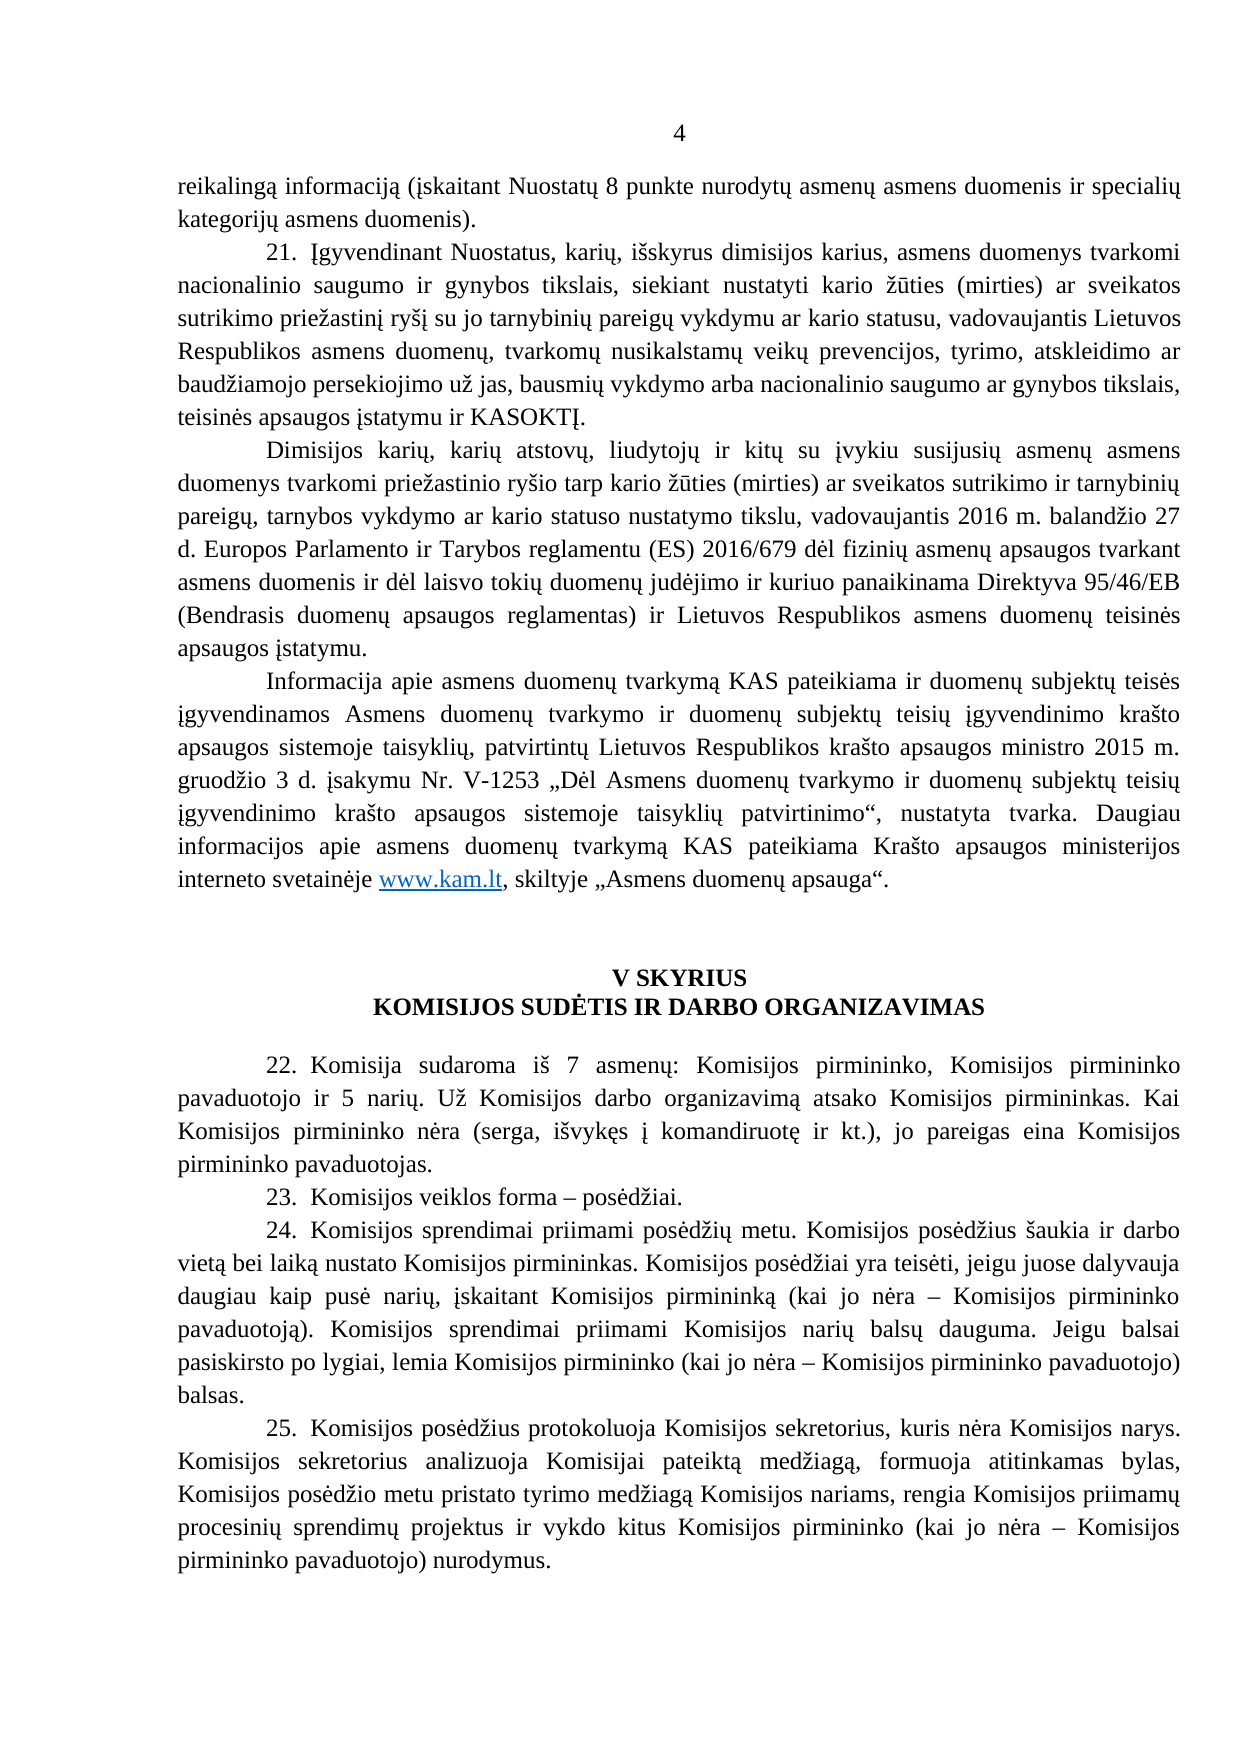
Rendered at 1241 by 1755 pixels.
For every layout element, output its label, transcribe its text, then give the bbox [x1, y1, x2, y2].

text Dimisijos karių, karių atstovų, liudytojų ir kitų su įvykiu susijusių asmenų asmens duomenys tvarkomi priežastinio ryšio tarp kario žūties (mirties) ar sveikatos sutrikimo ir tarnybinių pareigų, tarnybos vykdymo ar kario statuso nustatymo tikslu, vadovaujantis 2016 m. balandžio 27 d. Europos Parlamento ir Tarybos reglamentu (ES) 2016/679 dėl fizinių asmenų apsaugos tvarkant asmens duomenis ir dėl laisvo tokių duomenų judėjimo ir kuriuo panaikinama Direktyva 95/46/EB (Bendrasis duomenų apsaugos reglamentas) ir Lietuvos Respublikos asmens duomenų teisinės apsaugos įstatymu. [177, 435, 1181, 662]
text V SKYRIUS [177, 963, 1181, 992]
text 21. Įgyvendinant Nuostatus, karių, išskyrus dimisijos karius, asmens duomenys tvarkomi nacionalinio saugumo ir gynybos tikslais, siekiant nustatyti kario žūties (mirties) ar sveikatos sutrikimo priežastinį ryšį su jo tarnybinių pareigų vykdymu ar kario statusu, vadovaujantis Lietuvos Respublikos asmens duomenų, tvarkomų nusikalstamų veikų prevencijos, tyrimo, atskleidimo ar baudžiamojo persekiojimo už jas, bausmių vykdymo arba nacionalinio saugumo ar gynybos tikslais, teisinės apsaugos įstatymu ir KASOKTĮ. [177, 237, 1181, 431]
text 24. Komisijos sprendimai priimami posėdžių metu. Komisijos posėdžius šaukia ir darbo vietą bei laiką nustato Komisijos pirmininkas. Komisijos posėdžiai yra teisėti, jeigu juose dalyvauja daugiau kaip pusė narių, įskaitant Komisijos pirmininką (kai jo nėra – Komisijos pirmininko pavaduotoją). Komisijos sprendimai priimami Komisijos narių balsų dauguma. Jeigu balsai pasiskirsto po lygiai, lemia Komisijos pirmininko (kai jo nėra – Komisijos pirmininko pavaduotojo) balsas. [177, 1215, 1181, 1409]
text reikalingą informaciją (įskaitant Nuostatų 8 punkte nurodytų asmenų asmens duomenis ir specialių kategorijų asmens duomenis). [177, 171, 1181, 233]
text 25. Komisijos posėdžius protokoluoja Komisijos sekretorius, kuris nėra Komisijos narys. Komisijos sekretorius analizuoja Komisijai pateiktą medžiagą, formuoja atitinkamas bylas, Komisijos posėdžio metu pristato tyrimo medžiagą Komisijos nariams, rengia Komisijos priimamų procesinių sprendimų projektus ir vykdo kitus Komisijos pirmininko (kai jo nėra – Komisijos pirmininko pavaduotojo) nurodymus. [177, 1413, 1181, 1574]
text 22. Komisija sudaroma iš 7 asmenų: Komisijos pirmininko, Komisijos pirmininko pavaduotojo ir 5 narių. Už Komisijos darbo organizavimą atsako Komisijos pirmininkas. Kai Komisijos pirmininko nėra (serga, išvykęs į komandiruotę ir kt.), jo pareigas eina Komisijos pirmininko pavaduotojas. [177, 1050, 1181, 1177]
text 23. Komisijos veiklos forma – posėdžiai. [266, 1182, 1181, 1211]
text KOMISIJOS SUDĖTIS IR DARBO ORGANIZAVIMAS [177, 992, 1181, 1021]
text Informacija apie asmens duomenų tvarkymą KAS pateikiama ir duomenų subjektų teisės įgyvendinamos Asmens duomenų tvarkymo ir duomenų subjektų teisių įgyvendinimo krašto apsaugos sistemoje taisyklių, patvirtintų Lietuvos Respublikos krašto apsaugos ministro 2015 m. gruodžio 3 d. įsakymu Nr. V-1253 „Dėl Asmens duomenų tvarkymo ir duomenų subjektų teisių įgyvendinimo krašto apsaugos sistemoje taisyklių patvirtinimo“, nustatyta tvarka. Daugiau informacijos apie asmens duomenų tvarkymą KAS pateikiama Krašto apsaugos ministerijos interneto svetainėje www.kam.lt, skiltyje „Asmens duomenų apsauga“. [177, 666, 1181, 893]
